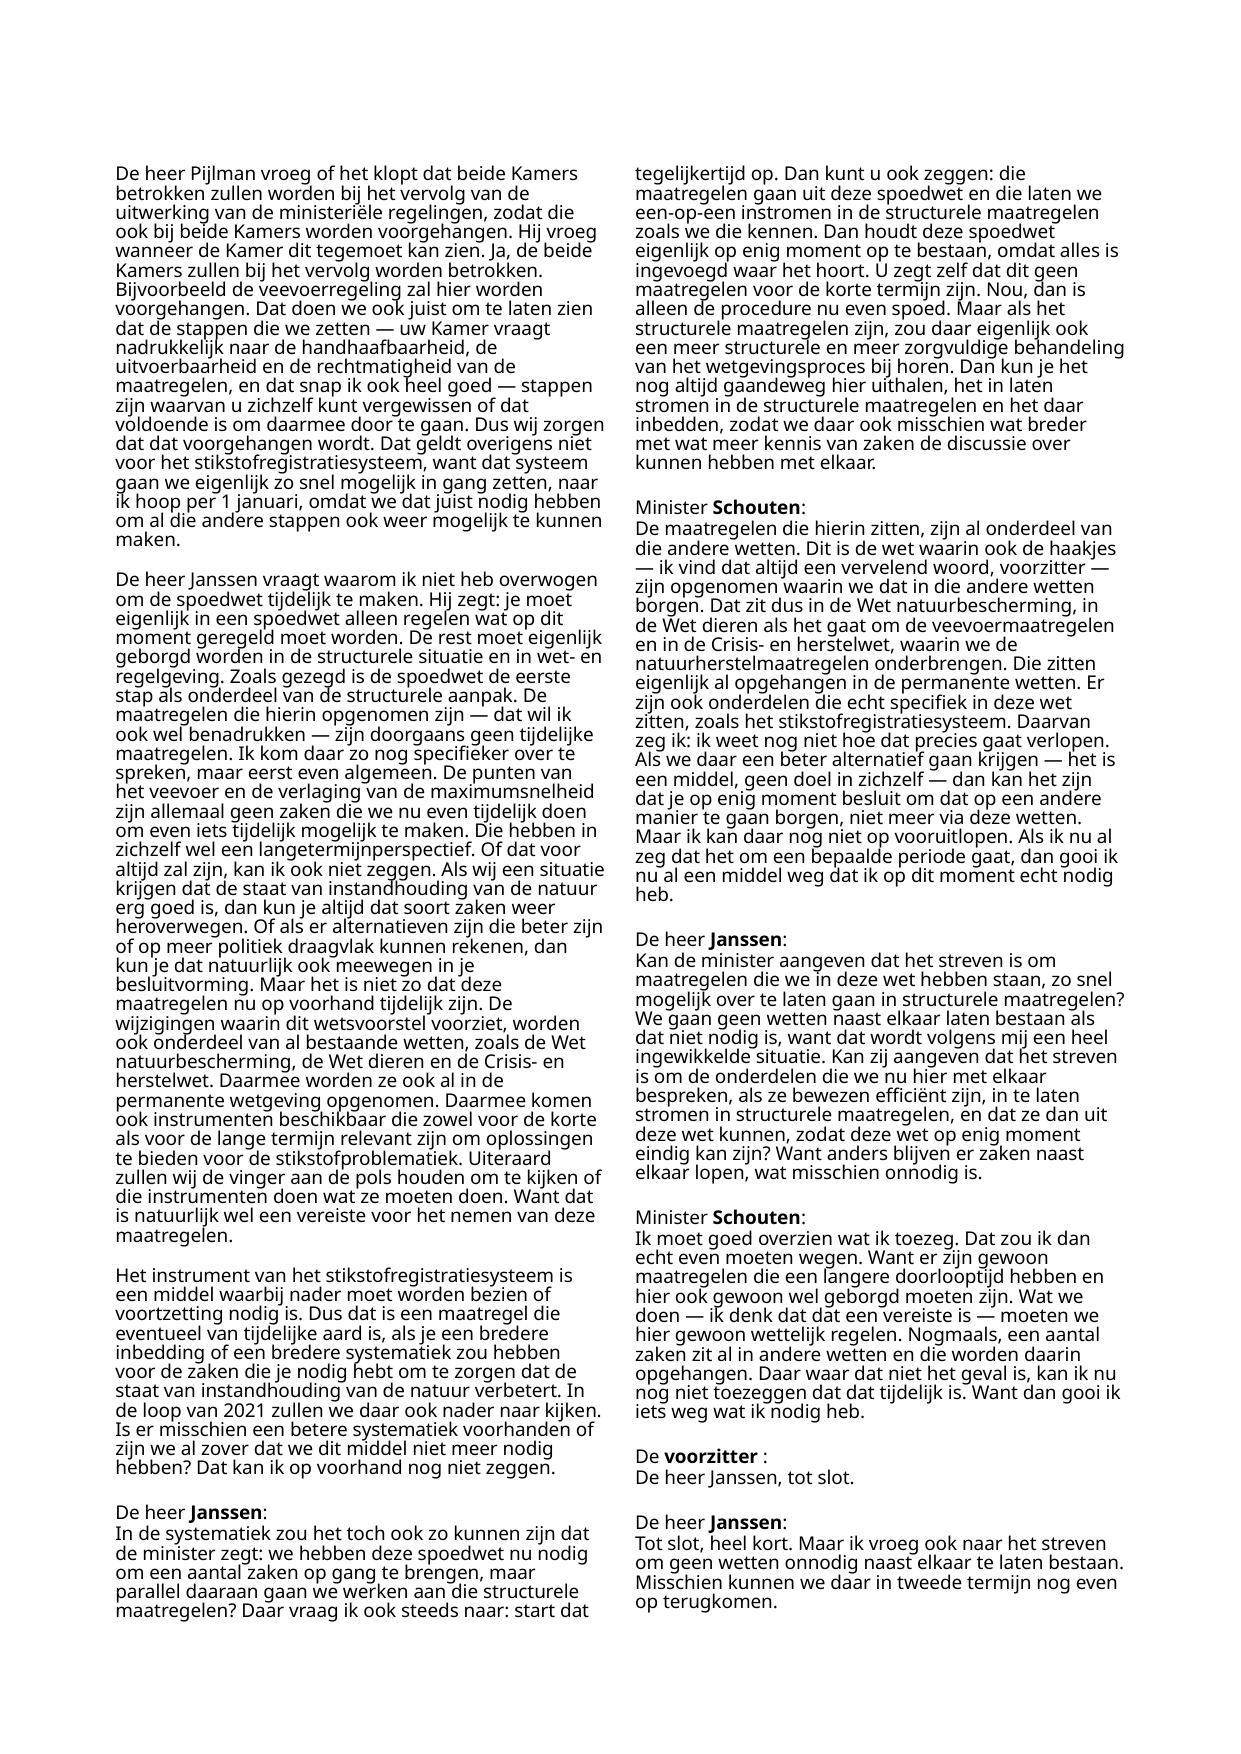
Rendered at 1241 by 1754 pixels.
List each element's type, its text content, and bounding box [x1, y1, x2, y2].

text Tot slot, heel kort. Maar ik vroeg ook naar het streven om geen wetten onnodig naast elkaar te laten bestaan. Misschien kunnen we daar in tweede termijn nog even op terugkomen. [635, 1535, 1125, 1612]
text De heer Janssen, tot slot. [635, 1469, 1125, 1488]
text De heer Janssen vraagt waarom ik niet heb overwogen om de spoedwet tijdelijk te maken. Hij zegt: je moet eigenlijk in een spoedwet alleen regelen wat op dit moment geregeld moet worden. De rest moet eigenlijk geborgd worden in de structurele situatie en in wet- en regelgeving. Zoals gezegd is de spoedwet de eerste stap als onderdeel van de structurele aanpak. De maatregelen die hierin opgenomen zijn — dat wil ik ook wel benadrukken — zijn doorgaans geen tijdelijke maatregelen. Ik kom daar zo nog specifieker over te spreken, maar eerst even algemeen. De punten van het veevoer en de verlaging van de maximumsnelheid zijn allemaal geen zaken die we nu even tijdelijk doen om even iets tijdelijk mogelijk te maken. Die hebben in zichzelf wel een langetermijnperspectief. Of dat voor altijd zal zijn, kan ik ook niet zeggen. Als wij een situatie krijgen dat de staat van instandhouding van de natuur erg goed is, dan kun je altijd dat soort zaken weer heroverwegen. Of als er alternatieven zijn die beter zijn of op meer politiek draagvlak kunnen rekenen, dan kun je dat natuurlijk ook meewegen in je besluitvorming. Maar het is niet zo dat deze maatregelen nu op voorhand tijdelijk zijn. De wijzigingen waarin dit wetsvoorstel voorziet, worden ook onderdeel van al bestaande wetten, zoals de Wet natuurbescherming, de Wet dieren en de Crisis- en herstelwet. Daarmee worden ze ook al in de permanente wetgeving opgenomen. Daarmee komen ook instrumenten beschikbaar die zowel voor de korte als voor de lange termijn relevant zijn om oplossingen te bieden voor de stikstofproblematiek. Uiteraard zullen wij de vinger aan de pols houden om te kijken of die instrumenten doen wat ze moeten doen. Want dat is natuurlijk wel een vereiste voor het nemen van deze maatregelen. [115, 571, 605, 1246]
text De heer Janssen: [115, 1499, 605, 1525]
text De maatregelen die hierin zitten, zijn al onderdeel van die andere wetten. Dit is de wet waarin ook de haakjes — ik vind dat altijd een vervelend woord, voorzitter — zijn opgenomen waarin we dat in die andere wetten borgen. Dat zit dus in de Wet natuurbescherming, in de Wet dieren als het gaat om de veevoermaatregelen en in de Crisis- en herstelwet, waarin we de natuurherstelmaatregelen onderbrengen. Die zitten eigenlijk al opgehangen in de permanente wetten. Er zijn ook onderdelen die echt specifiek in deze wet zitten, zoals het stikstofregistratiesysteem. Daarvan zeg ik: ik weet nog niet hoe dat precies gaat verlopen. Als we daar een beter alternatief gaan krijgen — het is een middel, geen doel in zichzelf — dan kan het zijn dat je op enig moment besluit om dat op een andere manier te gaan borgen, niet meer via deze wetten. Maar ik kan daar nog niet op vooruitlopen. Als ik nu al zeg dat het om een bepaalde periode gaat, dan gooi ik nu al een middel weg dat ik op dit moment echt nodig heb. [635, 520, 1125, 906]
text Ik moet goed overzien wat ik toezeg. Dat zou ik dan echt even moeten wegen. Want er zijn gewoon maatregelen die een langere doorlooptijd hebben en hier ook gewoon wel geborgd moeten zijn. Wat we doen — ik denk dat dat een vereiste is — moeten we hier gewoon wettelijk regelen. Nogmaals, een aantal zaken zit al in andere wetten en die worden daarin opgehangen. Daar waar dat niet het geval is, kan ik nu nog niet toezeggen dat dat tijdelijk is. Want dan gooi ik iets weg wat ik nodig heb. [635, 1230, 1125, 1423]
text Het instrument van het stikstofregistratiesysteem is een middel waarbij nader moet worden bezien of voortzetting nodig is. Dus dat is een maatregel die eventueel van tijdelijke aard is, als je een bredere inbedding of een bredere systematiek zou hebben voor de zaken die je nodig hebt om te zorgen dat de staat van instandhouding van de natuur verbetert. In de loop van 2021 zullen we daar ook nader naar kijken. Is er misschien een betere systematiek voorhanden of zijn we al zover dat we dit middel niet meer nodig hebben? Dat kan ik op voorhand nog niet zeggen. [115, 1267, 605, 1479]
text tegelijkertijd op. Dan kunt u ook zeggen: die maatregelen gaan uit deze spoedwet en die laten we een-op-een instromen in de structurele maatregelen zoals we die kennen. Dan houdt deze spoedwet eigenlijk op enig moment op te bestaan, omdat alles is ingevoegd waar het hoort. U zegt zelf dat dit geen maatregelen voor de korte termijn zijn. Nou, dan is alleen de procedure nu even spoed. Maar als het structurele maatregelen zijn, zou daar eigenlijk ook een meer structurele en meer zorgvuldige behandeling van het wetgevingsproces bij horen. Dan kun je het nog altijd gaandeweg hier uithalen, het in laten stromen in de structurele maatregelen en het daar inbedden, zodat we daar ook misschien wat breder met wat meer kennis van zaken de discussie over kunnen hebben met elkaar. [635, 165, 1125, 474]
text De voorzitter : [635, 1443, 1125, 1469]
text Kan de minister aangeven dat het streven is om maatregelen die we in deze wet hebben staan, zo snel mogelijk over te laten gaan in structurele maatregelen? We gaan geen wetten naast elkaar laten bestaan als dat niet nodig is, want dat wordt volgens mij een heel ingewikkelde situatie. Kan zij aangeven dat het streven is om de onderdelen die we nu hier met elkaar bespreken, als ze bewezen efficiënt zijn, in te laten stromen in structurele maatregelen, en dat ze dan uit deze wet kunnen, zodat deze wet op enig moment eindig kan zijn? Want anders blijven er zaken naast elkaar lopen, wat misschien onnodig is. [635, 952, 1125, 1183]
text Minister Schouten: [635, 494, 1125, 520]
text De heer Janssen: [635, 926, 1125, 952]
text In de systematiek zou het toch ook zo kunnen zijn dat de minister zegt: we hebben deze spoedwet nu nodig om een aantal zaken op gang te brengen, maar parallel daaraan gaan we werken aan die structurele maatregelen? Daar vraag ik ook steeds naar: start dat [115, 1525, 605, 1622]
text De heer Janssen: [635, 1509, 1125, 1535]
text Minister Schouten: [635, 1204, 1125, 1230]
text De heer Pijlman vroeg of het klopt dat beide Kamers betrokken zullen worden bij het vervolg van de uitwerking van de ministeriële regelingen, zodat die ook bij beide Kamers worden voorgehangen. Hij vroeg wanneer de Kamer dit tegemoet kan zien. Ja, de beide Kamers zullen bij het vervolg worden betrokken. Bijvoorbeeld de veevoerregeling zal hier worden voorgehangen. Dat doen we ook juist om te laten zien dat de stappen die we zetten — uw Kamer vraagt nadrukkelijk naar de handhaafbaarheid, de uitvoerbaarheid en de rechtmatigheid van de maatregelen, en dat snap ik ook heel goed — stappen zijn waarvan u zichzelf kunt vergewissen of dat voldoende is om daarmee door te gaan. Dus wij zorgen dat dat voorgehangen wordt. Dat geldt overigens niet voor het stikstofregistratiesysteem, want dat systeem gaan we eigenlijk zo snel mogelijk in gang zetten, naar ik hoop per 1 januari, omdat we dat juist nodig hebben om al die andere stappen ook weer mogelijk te kunnen maken. [115, 165, 605, 551]
